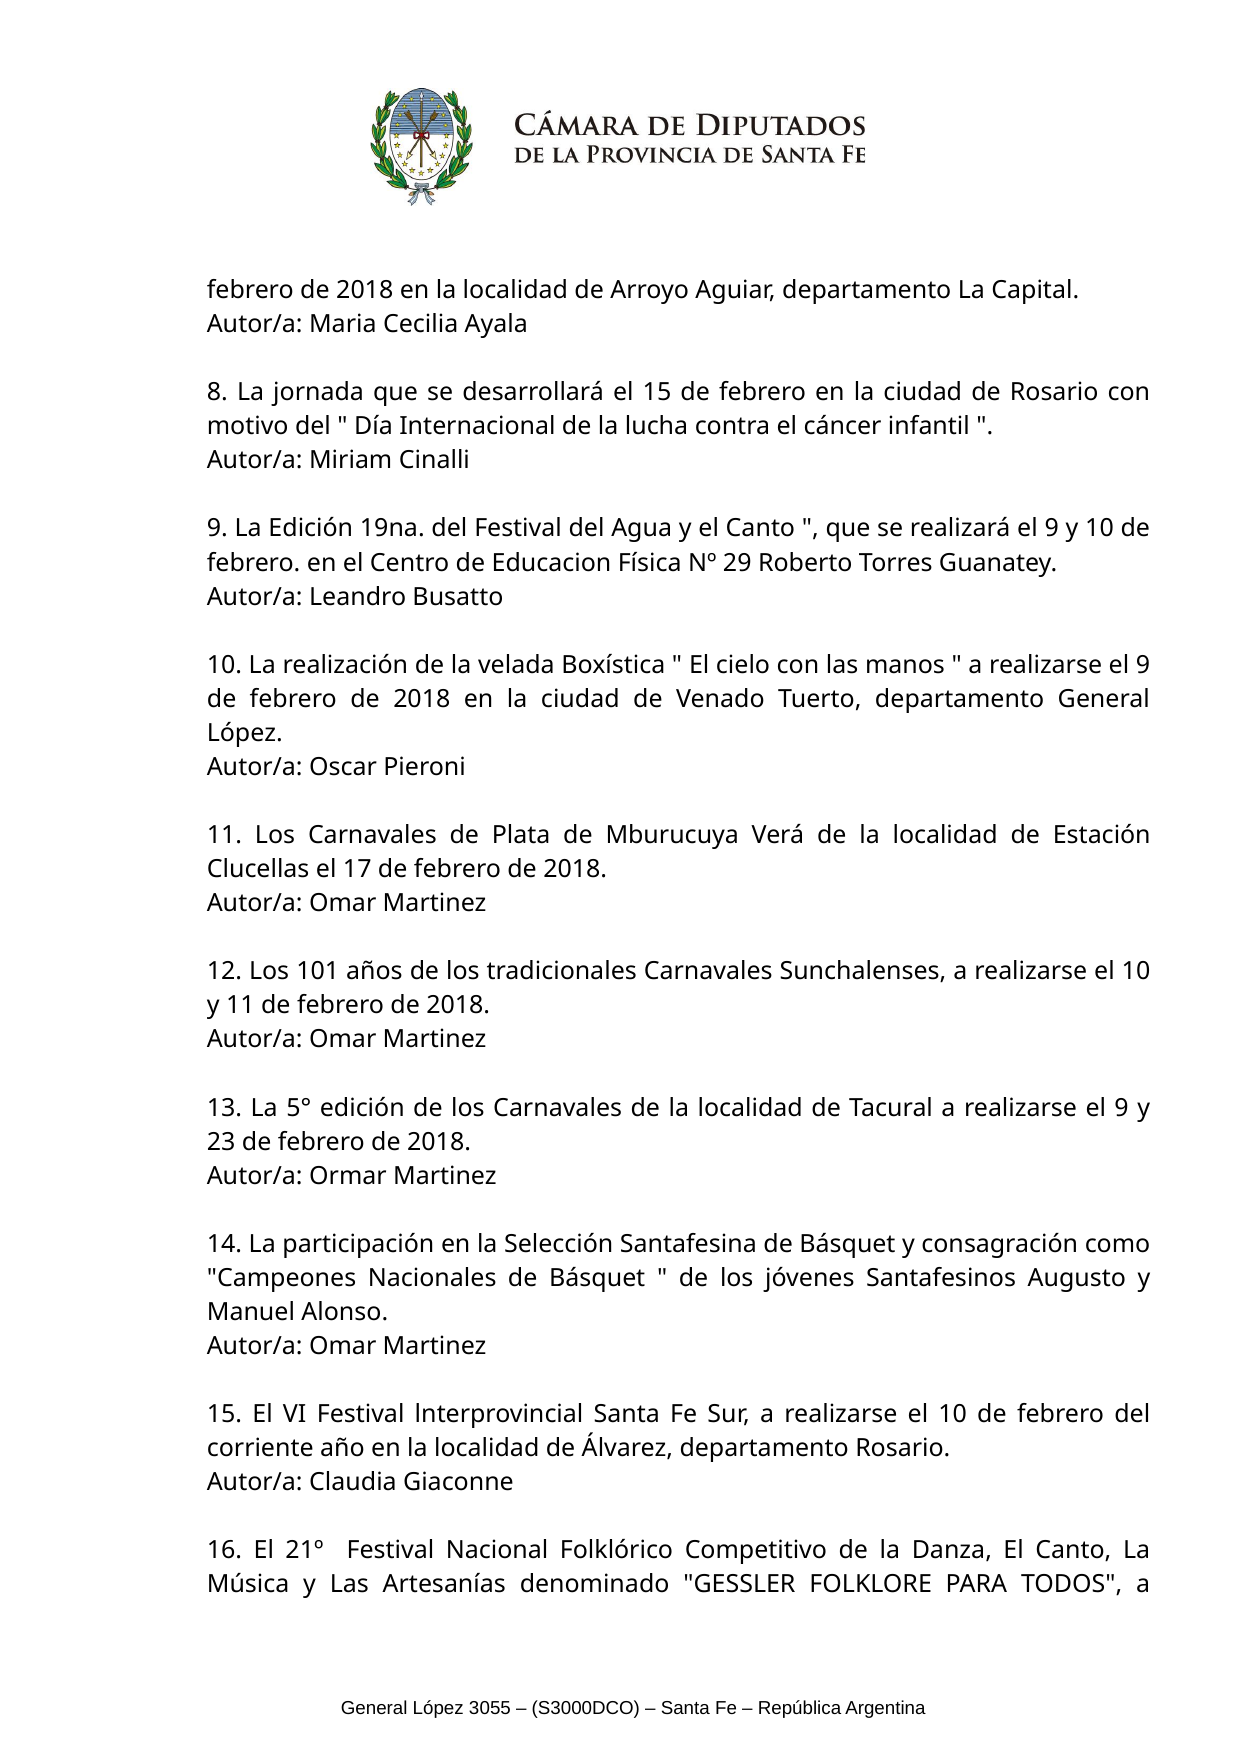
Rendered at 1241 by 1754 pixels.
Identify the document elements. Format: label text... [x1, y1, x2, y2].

text febrero de 2018 en la localidad de Arroyo Aguiar, departamento La Capital. [207, 272, 1152, 306]
text 8. La jornada que se desarrollará el 15 de febrero en la ciudad de Rosario con motivo del " Día Internacional de la lucha contra el cáncer infantil ". [207, 374, 1152, 442]
text 12. Los 101 años de los tradicionales Carnavales Sunchalenses, a realizarse el 10 y 11 de febrero de 2018. [207, 953, 1152, 1021]
text Autor/a: Miriam Cinalli [207, 442, 1152, 476]
picture [370, 88, 866, 210]
text 10. La realización de la velada Boxística " El cielo con las manos " a realizarse el 9 de febrero de 2018 en la ciudad de Venado Tuerto, departamento General López. [207, 646, 1152, 748]
text 11. Los Carnavales de Plata de Mburucuya Verá de la localidad de Estación Clucellas el 17 de febrero de 2018. [207, 817, 1152, 885]
text 13. La 5° edición de los Carnavales de la localidad de Tacural a realizarse el 9 y 23 de febrero de 2018. [207, 1089, 1152, 1157]
text Autor/a: Maria Cecilia Ayala [207, 306, 1152, 340]
text Autor/a: Omar Martinez [207, 1328, 1152, 1362]
text Autor/a: Ormar Martinez [207, 1157, 1152, 1191]
text Autor/a: Oscar Pieroni [207, 748, 1152, 783]
text Autor/a: Omar Martinez [207, 885, 1152, 919]
text 9. La Edición 19na. del Festival del Agua y el Canto ", que se realizará el 9 y 10 de febrero. en el Centro de Educacion Física Nº 29 Roberto Torres Guanatey. [207, 510, 1152, 578]
text Autor/a: Leandro Busatto [207, 578, 1152, 612]
text 14. La participación en la Selección Santafesina de Básquet y consagración como "Campeones Nacionales de Básquet " de los jóvenes Santafesinos Augusto y Manuel Alonso. [207, 1225, 1152, 1328]
text Autor/a: Claudia Giaconne [207, 1464, 1152, 1498]
text Autor/a: Omar Martinez [207, 1021, 1152, 1055]
text 15. El VI Festival lnterprovincial Santa Fe Sur, a realizarse el 10 de febrero del corriente año en la localidad de Álvarez, departamento Rosario. [207, 1396, 1152, 1464]
text 16. El 21º Festival Nacional Folklórico Competitivo de la Danza, El Canto, La Música y Las Artesanías denominado "GESSLER FOLKLORE PARA TODOS", a [207, 1532, 1152, 1600]
